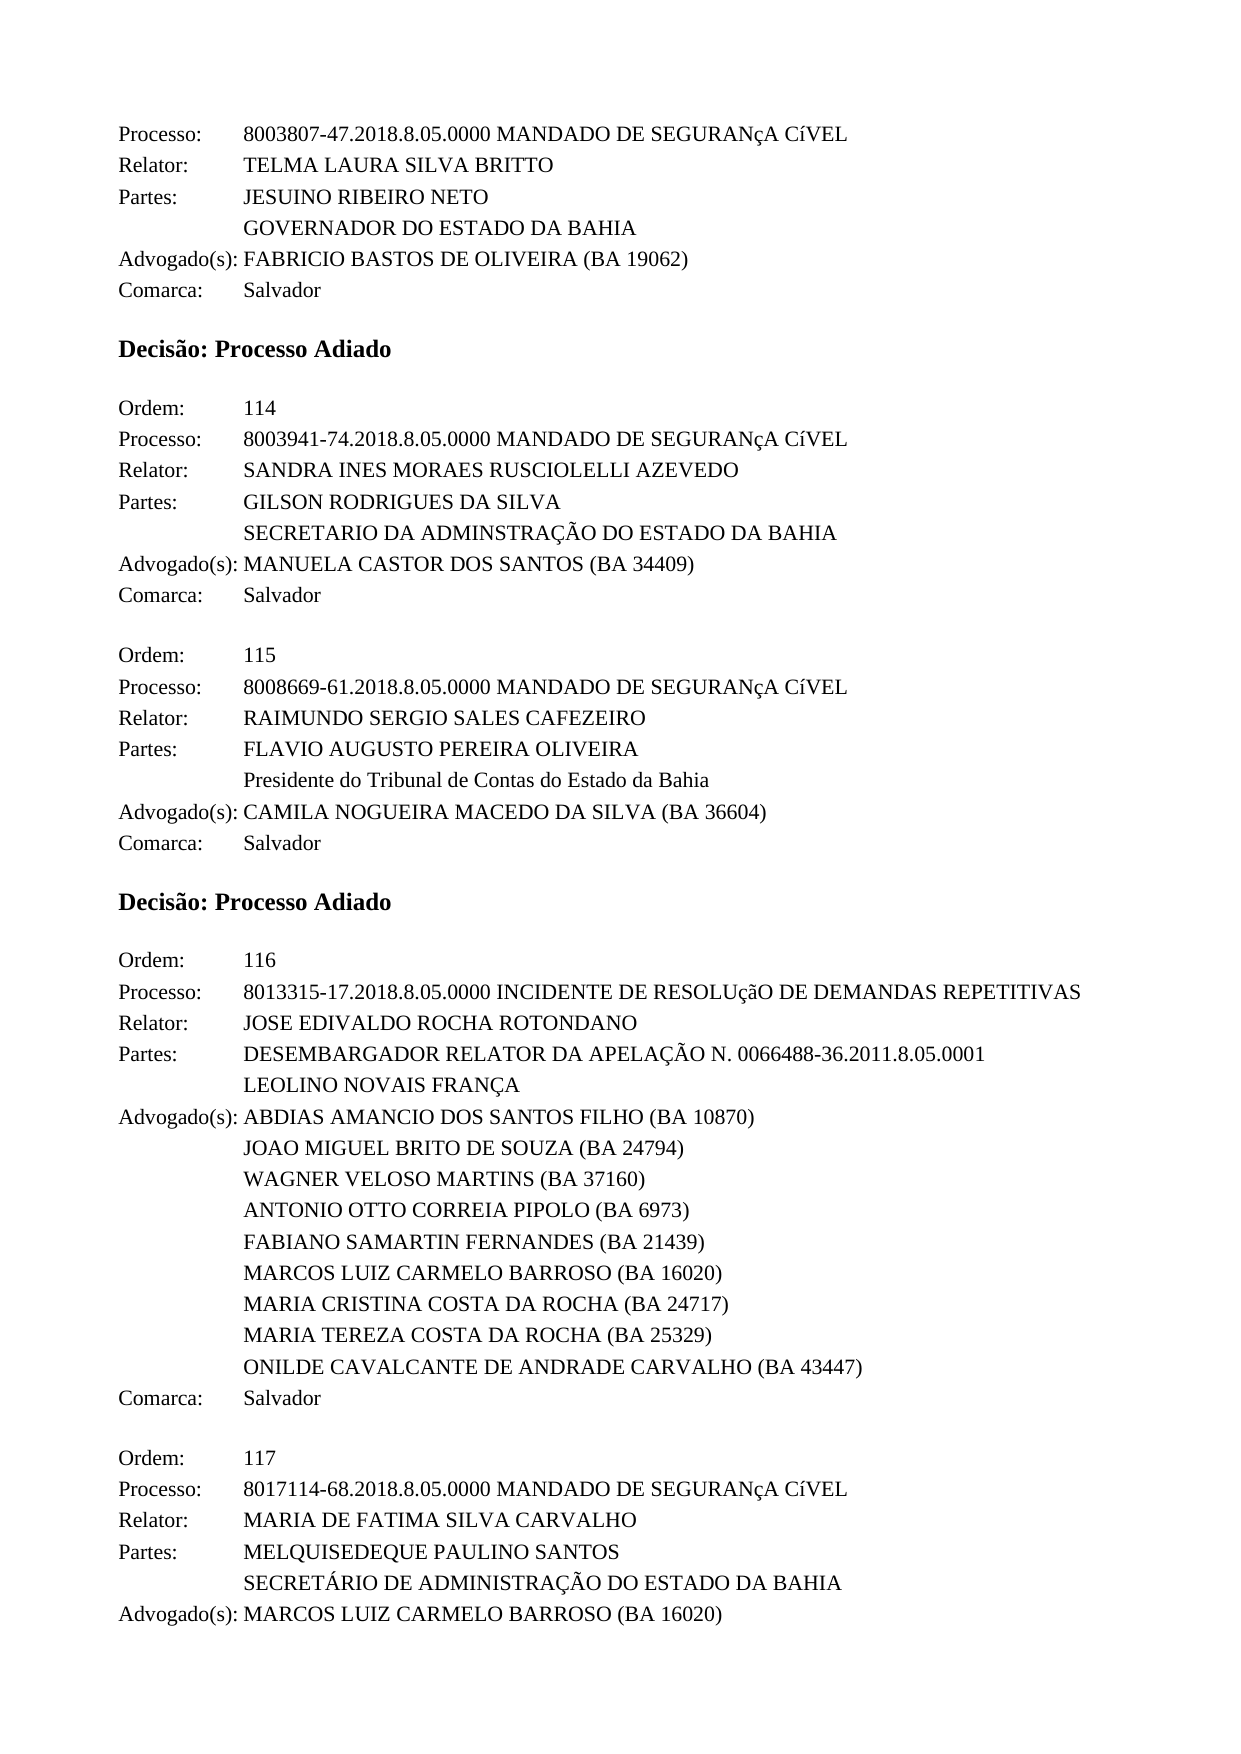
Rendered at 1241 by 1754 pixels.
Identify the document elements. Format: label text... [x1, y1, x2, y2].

table_cell Presidente do Tribunal de Contas do Estado da Bahia [243, 764, 1240, 796]
table_cell [118, 1257, 243, 1288]
table_cell WAGNER VELOSO MARTINS (BA 37160) [243, 1163, 1240, 1194]
table_cell JOSE EDIVALDO ROCHA ROTONDANO [243, 1007, 1240, 1038]
table_cell Partes: [118, 181, 243, 212]
table_header Ordem: [118, 639, 243, 671]
table_cell [118, 1288, 243, 1319]
table_cell [118, 1069, 243, 1101]
table_cell SECRETÁRIO DE ADMINISTRAÇÃO DO ESTADO DA BAHIA [243, 1567, 1240, 1598]
table_cell MARIA DE FATIMA SILVA CARVALHO [243, 1504, 1240, 1536]
table_cell ABDIAS AMANCIO DOS SANTOS FILHO (BA 10870) [243, 1101, 1240, 1132]
table_cell Partes: [118, 1536, 243, 1567]
text Decisão: Processo Adiado [118, 887, 1122, 916]
table_header Ordem: [118, 392, 243, 423]
table_cell Advogado(s): [118, 548, 243, 579]
table_cell FLAVIO AUGUSTO PEREIRA OLIVEIRA [243, 733, 1240, 764]
table_cell GOVERNADOR DO ESTADO DA BAHIA [243, 212, 1240, 243]
table_cell JESUINO RIBEIRO NETO [243, 181, 1240, 212]
table_cell [118, 1226, 243, 1257]
table_cell SECRETARIO DA ADMINSTRAÇÃO DO ESTADO DA BAHIA [243, 517, 1240, 548]
table_cell JOAO MIGUEL BRITO DE SOUZA (BA 24794) [243, 1132, 1240, 1163]
table_cell Processo: [118, 423, 243, 454]
table_cell SANDRA INES MORAES RUSCIOLELLI AZEVEDO [243, 454, 1240, 486]
table_cell Advogado(s): [118, 796, 243, 827]
table_cell GILSON RODRIGUES DA SILVA [243, 486, 1240, 517]
table_cell MARCOS LUIZ CARMELO BARROSO (BA 16020) [243, 1257, 1240, 1288]
table_cell Salvador [243, 579, 1240, 611]
table_cell Comarca: [118, 827, 243, 858]
table_cell Salvador [243, 274, 1240, 306]
table_cell Partes: [118, 733, 243, 764]
table_cell LEOLINO NOVAIS FRANÇA [243, 1069, 1240, 1101]
table_cell Advogado(s): [118, 243, 243, 274]
table_cell [118, 1132, 243, 1163]
table_cell Relator: [118, 1504, 243, 1536]
table_cell 8017114-68.2018.8.05.0000 MANDADO DE SEGURANçA CíVEL [243, 1473, 1240, 1504]
table_header Ordem: [118, 944, 243, 976]
table_cell [118, 1194, 243, 1226]
table_header 116 [243, 944, 1240, 976]
table_cell Processo: [118, 976, 243, 1007]
table_cell MARIA CRISTINA COSTA DA ROCHA (BA 24717) [243, 1288, 1240, 1319]
table_cell Salvador [243, 1382, 1240, 1413]
table_cell TELMA LAURA SILVA BRITTO [243, 149, 1240, 181]
table_cell [118, 1351, 243, 1382]
table_cell [118, 764, 243, 796]
table_cell MANUELA CASTOR DOS SANTOS (BA 34409) [243, 548, 1240, 579]
table_cell Partes: [118, 486, 243, 517]
table_cell 8013315-17.2018.8.05.0000 INCIDENTE DE RESOLUçãO DE DEMANDAS REPETITIVAS [243, 976, 1240, 1007]
table_cell [118, 1567, 243, 1598]
table_header 114 [243, 392, 1240, 423]
table_cell Salvador [243, 827, 1240, 858]
table_cell Processo: [118, 1473, 243, 1504]
table_cell FABIANO SAMARTIN FERNANDES (BA 21439) [243, 1226, 1240, 1257]
table_cell 8003941-74.2018.8.05.0000 MANDADO DE SEGURANçA CíVEL [243, 423, 1240, 454]
table_header 117 [243, 1442, 1240, 1473]
table_cell [118, 212, 243, 243]
table_cell [118, 1319, 243, 1351]
table_cell Comarca: [118, 274, 243, 306]
table_cell RAIMUNDO SERGIO SALES CAFEZEIRO [243, 702, 1240, 733]
table_header Ordem: [118, 1442, 243, 1473]
table_cell Relator: [118, 454, 243, 486]
table_cell Relator: [118, 149, 243, 181]
table_cell Partes: [118, 1038, 243, 1069]
table_cell ANTONIO OTTO CORREIA PIPOLO (BA 6973) [243, 1194, 1240, 1226]
table_cell [118, 517, 243, 548]
text Decisão: Processo Adiado [118, 334, 1122, 363]
table_cell Relator: [118, 1007, 243, 1038]
table_cell Processo: [118, 118, 243, 149]
table_cell MARIA TEREZA COSTA DA ROCHA (BA 25329) [243, 1319, 1240, 1351]
table_cell MARCOS LUIZ CARMELO BARROSO (BA 16020) [243, 1598, 1240, 1629]
table_cell Advogado(s): [118, 1598, 243, 1629]
table_cell 8003807-47.2018.8.05.0000 MANDADO DE SEGURANçA CíVEL [243, 118, 1240, 149]
table_cell [118, 1163, 243, 1194]
table_cell 8008669-61.2018.8.05.0000 MANDADO DE SEGURANçA CíVEL [243, 671, 1240, 702]
table_cell FABRICIO BASTOS DE OLIVEIRA (BA 19062) [243, 243, 1240, 274]
table_cell CAMILA NOGUEIRA MACEDO DA SILVA (BA 36604) [243, 796, 1240, 827]
table_cell Processo: [118, 671, 243, 702]
table_cell MELQUISEDEQUE PAULINO SANTOS [243, 1536, 1240, 1567]
table_header 115 [243, 639, 1240, 671]
table_cell DESEMBARGADOR RELATOR DA APELAÇÃO N. 0066488-36.2011.8.05.0001 [243, 1038, 1240, 1069]
table_cell Comarca: [118, 1382, 243, 1413]
table_cell Relator: [118, 702, 243, 733]
table_cell ONILDE CAVALCANTE DE ANDRADE CARVALHO (BA 43447) [243, 1351, 1240, 1382]
table_cell Comarca: [118, 579, 243, 611]
table_cell Advogado(s): [118, 1101, 243, 1132]
